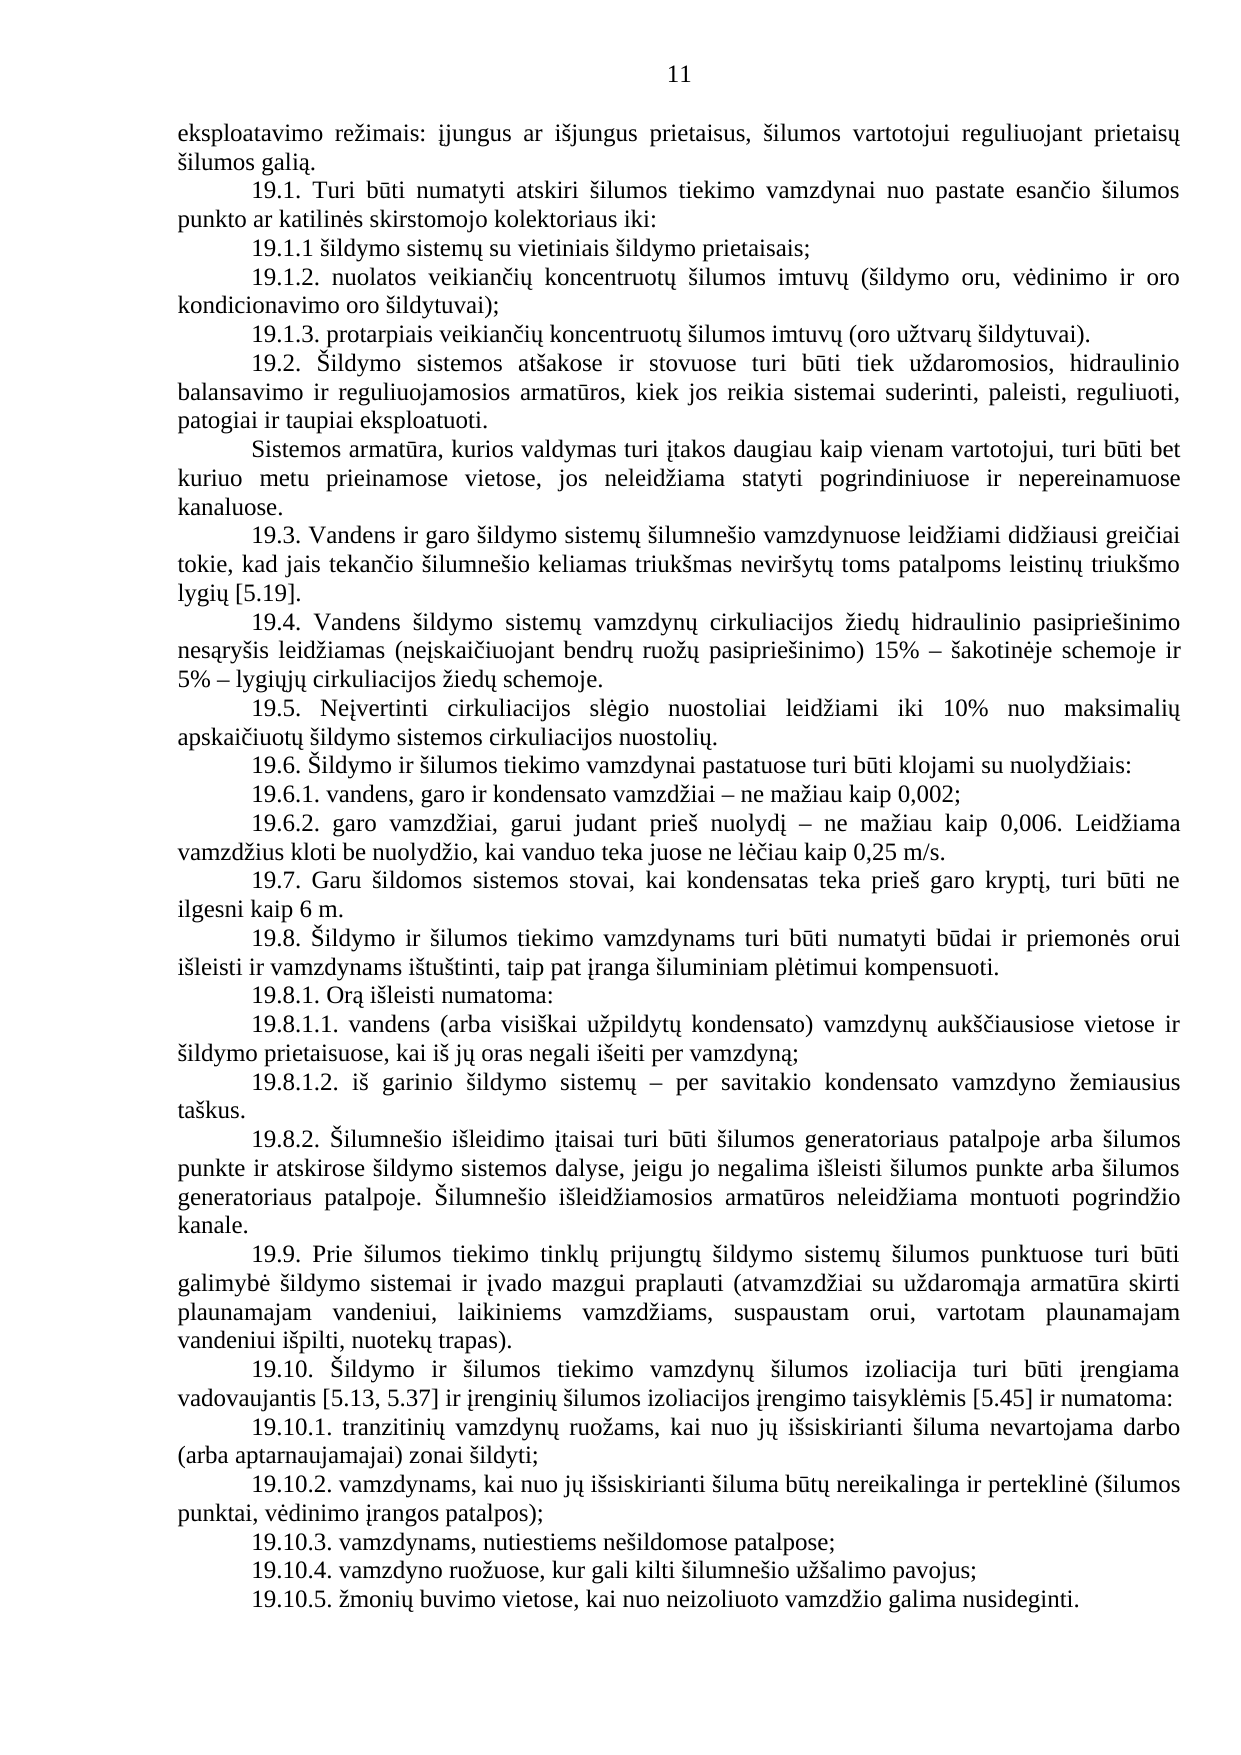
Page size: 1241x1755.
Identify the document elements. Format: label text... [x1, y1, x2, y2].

text 19.10.4. vamzdyno ruožuose, kur gali kilti šilumnešio užšalimo pavojus; [177, 1556, 1181, 1584]
text 19.8.1.1. vandens (arba visiškai užpildytų kondensato) vamzdynų aukščiausiose vietose ir šildymo prietaisuose, kai iš jų oras negali išeiti per vamzdyną; [177, 1009, 1181, 1067]
text 19.7. Garu šildomos sistemos stovai, kai kondensatas teka prieš garo kryptį, turi būti ne ilgesni kaip 6 m. [177, 866, 1181, 923]
text 19.1. Turi būti numatyti atskiri šilumos tiekimo vamzdynai nuo pastate esančio šilumos punkto ar katilinės skirstomojo kolektoriaus iki: [177, 176, 1181, 233]
text 19.8.1. Orą išleisti numatoma: [177, 981, 1181, 1009]
text 19.6.2. garo vamzdžiai, garui judant prieš nuolydį – ne mažiau kaip 0,006. Leidžiama vamzdžius kloti be nuolydžio, kai vanduo teka juose ne lėčiau kaip 0,25 m/s. [177, 808, 1181, 866]
text 19.5. Neįvertinti cirkuliacijos slėgio nuostoliai leidžiami iki 10% nuo maksimalių apskaičiuotų šildymo sistemos cirkuliacijos nuostolių. [177, 693, 1181, 751]
text Sistemos armatūra, kurios valdymas turi įtakos daugiau kaip vienam vartotojui, turi būti bet kuriuo metu prieinamose vietose, jos neleidžiama statyti pogrindiniuose ir nepereinamuose kanaluose. [177, 434, 1181, 521]
text 19.1.3. protarpiais veikiančių koncentruotų šilumos imtuvų (oro užtvarų šildytuvai). [177, 319, 1181, 348]
text 19.10.5. žmonių buvimo vietose, kai nuo neizoliuoto vamzdžio galima nusideginti. [177, 1584, 1181, 1613]
text 19.10.2. vamzdynams, kai nuo jų išsiskirianti šiluma būtų nereikalinga ir perteklinė (šilumos punktai, vėdinimo įrangos patalpos); [177, 1469, 1181, 1527]
text 19.2. Šildymo sistemos atšakose ir stovuose turi būti tiek uždaromosios, hidraulinio balansavimo ir reguliuojamosios armatūros, kiek jos reikia sistemai suderinti, paleisti, reguliuoti, patogiai ir taupiai eksploatuoti. [177, 348, 1181, 434]
text 19.10.3. vamzdynams, nutiestiems nešildomose patalpose; [177, 1527, 1181, 1556]
text 19.8.1.2. iš garinio šildymo sistemų – per savitakio kondensato vamzdyno žemiausius taškus. [177, 1067, 1181, 1124]
text 19.1.1 šildymo sistemų su vietiniais šildymo prietaisais; [177, 233, 1181, 262]
text 19.4. Vandens šildymo sistemų vamzdynų cirkuliacijos žiedų hidraulinio pasipriešinimo nesąryšis leidžiamas (neįskaičiuojant bendrų ruožų pasipriešinimo) 15% – šakotinėje schemoje ir 5% – lygiųjų cirkuliacijos žiedų schemoje. [177, 607, 1181, 693]
text eksploatavimo režimais: įjungus ar išjungus prietaisus, šilumos vartotojui reguliuojant prietaisų šilumos galią. [177, 118, 1181, 176]
text 19.3. Vandens ir garo šildymo sistemų šilumnešio vamzdynuose leidžiami didžiausi greičiai tokie, kad jais tekančio šilumnešio keliamas triukšmas neviršytų toms patalpoms leistinų triukšmo lygių [5.19]. [177, 521, 1181, 607]
text 19.6. Šildymo ir šilumos tiekimo vamzdynai pastatuose turi būti klojami su nuolydžiais: [177, 751, 1181, 779]
text 19.10.1. tranzitinių vamzdynų ruožams, kai nuo jų išsiskirianti šiluma nevartojama darbo (arba aptarnaujamajai) zonai šildyti; [177, 1412, 1181, 1469]
text 19.9. Prie šilumos tiekimo tinklų prijungtų šildymo sistemų šilumos punktuose turi būti galimybė šildymo sistemai ir įvado mazgui praplauti (atvamzdžiai su uždaromąja armatūra skirti plaunamajam vandeniui, laikiniems vamzdžiams, suspaustam orui, vartotam plaunamajam vandeniui išpilti, nuotekų trapas). [177, 1239, 1181, 1354]
text 19.8. Šildymo ir šilumos tiekimo vamzdynams turi būti numatyti būdai ir priemonės orui išleisti ir vamzdynams ištuštinti, taip pat įranga šiluminiam plėtimui kompensuoti. [177, 923, 1181, 981]
text 19.6.1. vandens, garo ir kondensato vamzdžiai – ne mažiau kaip 0,002; [177, 779, 1181, 808]
text 19.10. Šildymo ir šilumos tiekimo vamzdynų šilumos izoliacija turi būti įrengiama vadovaujantis [5.13, 5.37] ir įrenginių šilumos izoliacijos įrengimo taisyklėmis [5.45] ir numatoma: [177, 1354, 1181, 1412]
text 19.8.2. Šilumnešio išleidimo įtaisai turi būti šilumos generatoriaus patalpoje arba šilumos punkte ir atskirose šildymo sistemos dalyse, jeigu jo negalima išleisti šilumos punkte arba šilumos generatoriaus patalpoje. Šilumnešio išleidžiamosios armatūros neleidžiama montuoti pogrindžio kanale. [177, 1124, 1181, 1239]
text 19.1.2. nuolatos veikiančių koncentruotų šilumos imtuvų (šildymo oru, vėdinimo ir oro kondicionavimo oro šildytuvai); [177, 262, 1181, 319]
